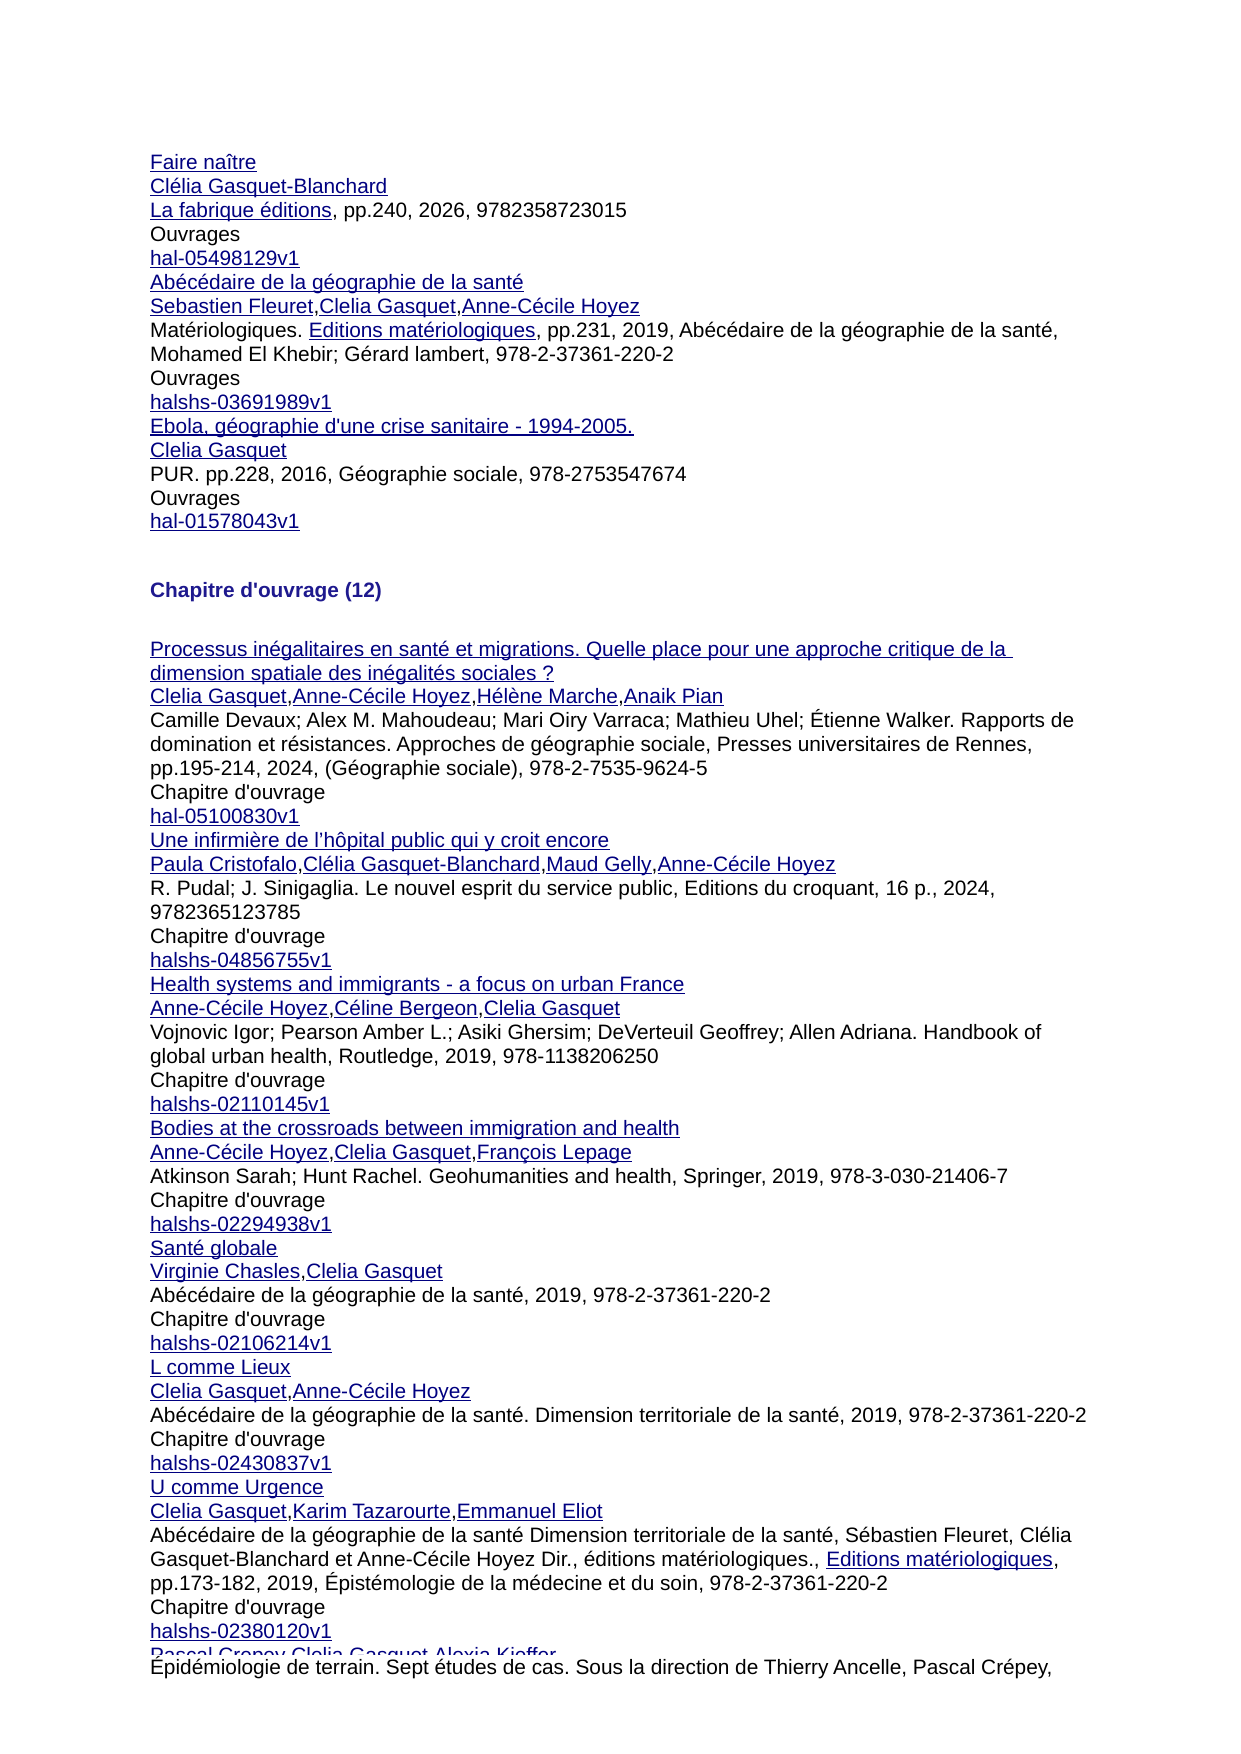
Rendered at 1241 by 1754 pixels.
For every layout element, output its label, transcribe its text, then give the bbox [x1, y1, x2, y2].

table_cell U comme Urgence Clelia Gasquet,Karim Tazarourte,Emmanuel Eliot Abécédaire de la géographie de la santé Dimension territoriale de la santé, Sébastien Fleuret, Clélia Gasquet-Blanchard et Anne-Cécile Hoyez Dir., éditions matériologiques., Editions matériologiques, pp.173-182, 2019, Épistémologie de la médecine et du soin, 978-2-37361-220-2 Chapitre d'ouvrage halshs-02380120v1 [150, 1475, 1090, 1643]
table_cell L comme Lieux Clelia Gasquet,Anne-Cécile Hoyez Abécédaire de la géographie de la santé. Dimension territoriale de la santé, 2019, 978-2-37361-220-2 Chapitre d'ouvrage halshs-02430837v1 [150, 1355, 1090, 1475]
table_cell Abécédaire de la géographie de la santé Sebastien Fleuret,Clelia Gasquet,Anne-Cécile Hoyez Matériologiques. Editions matériologiques, pp.231, 2019, Abécédaire de la géographie de la santé, Mohamed El Khebir; Gérard lambert, 978-2-37361-220-2 Ouvrages halshs-03691989v1 [150, 270, 1090, 413]
table_cell 7. Syndrome respiratoire aigu sévère : une pandémie avant l’heure (IDEA, 2012) Pascal Crepey,Clelia Gasquet,Alexia Kieffer Épidémiologie de terrain. Sept études de cas. Sous la direction de Thierry Ancelle, Pascal Crépey, Brigitte Helynck, Presses de l’EHESP, pp.77-91, 2018, 9782810906819. ⟨10.3917/ehesp.ancel.2018.01.0077⟩ Chapitre d'ouvrage hal-04028485v1 [150, 1643, 1090, 1679]
subtitle Chapitre d'ouvrage (12) [150, 578, 1090, 602]
table_cell Bodies at the crossroads between immigration and health Anne-Cécile Hoyez,Clelia Gasquet,François Lepage Atkinson Sarah; Hunt Rachel. Geohumanities and health, Springer, 2019, 978-3-030-21406-7 Chapitre d'ouvrage halshs-02294938v1 [150, 1116, 1090, 1235]
table_cell Ebola, géographie d'une crise sanitaire - 1994-2005. Clelia Gasquet PUR. pp.228, 2016, Géographie sociale, 978-2753547674 Ouvrages hal-01578043v1 [150, 414, 1090, 533]
table_header Faire naître Clélia Gasquet-Blanchard La fabrique éditions, pp.240, 2026, 9782358723015 Ouvrages hal-05498129v1 [150, 150, 1090, 270]
table_cell Une infirmière de l’hôpital public qui y croit encore Paula Cristofalo,Clélia Gasquet-Blanchard,Maud Gelly,Anne-Cécile Hoyez R. Pudal; J. Sinigaglia. Le nouvel esprit du service public, Editions du croquant, 16 p., 2024, 9782365123785 Chapitre d'ouvrage halshs-04856755v1 [150, 828, 1090, 972]
table_cell Health systems and immigrants - a focus on urban France Anne-Cécile Hoyez,Céline Bergeon,Clelia Gasquet Vojnovic Igor; Pearson Amber L.; Asiki Ghersim; DeVerteuil Geoffrey; Allen Adriana. Handbook of global urban health, Routledge, 2019, 978-1138206250 Chapitre d'ouvrage halshs-02110145v1 [150, 972, 1090, 1116]
table_cell Santé globale Virginie Chasles,Clelia Gasquet Abécédaire de la géographie de la santé, 2019, 978-2-37361-220-2 Chapitre d'ouvrage halshs-02106214v1 [150, 1235, 1090, 1355]
table_header Processus inégalitaires en santé et migrations. Quelle place pour une approche critique de la dimension spatiale des inégalités sociales ? Clelia Gasquet,Anne-Cécile Hoyez,Hélène Marche,Anaik Pian Camille Devaux; Alex M. Mahoudeau; Mari Oiry Varraca; Mathieu Uhel; Étienne Walker. Rapports de domination et résistances. Approches de géographie sociale, Presses universitaires de Rennes, pp.195-214, 2024, (Géographie sociale), 978-2-7535-9624-5 Chapitre d'ouvrage hal-05100830v1 [150, 636, 1090, 828]
